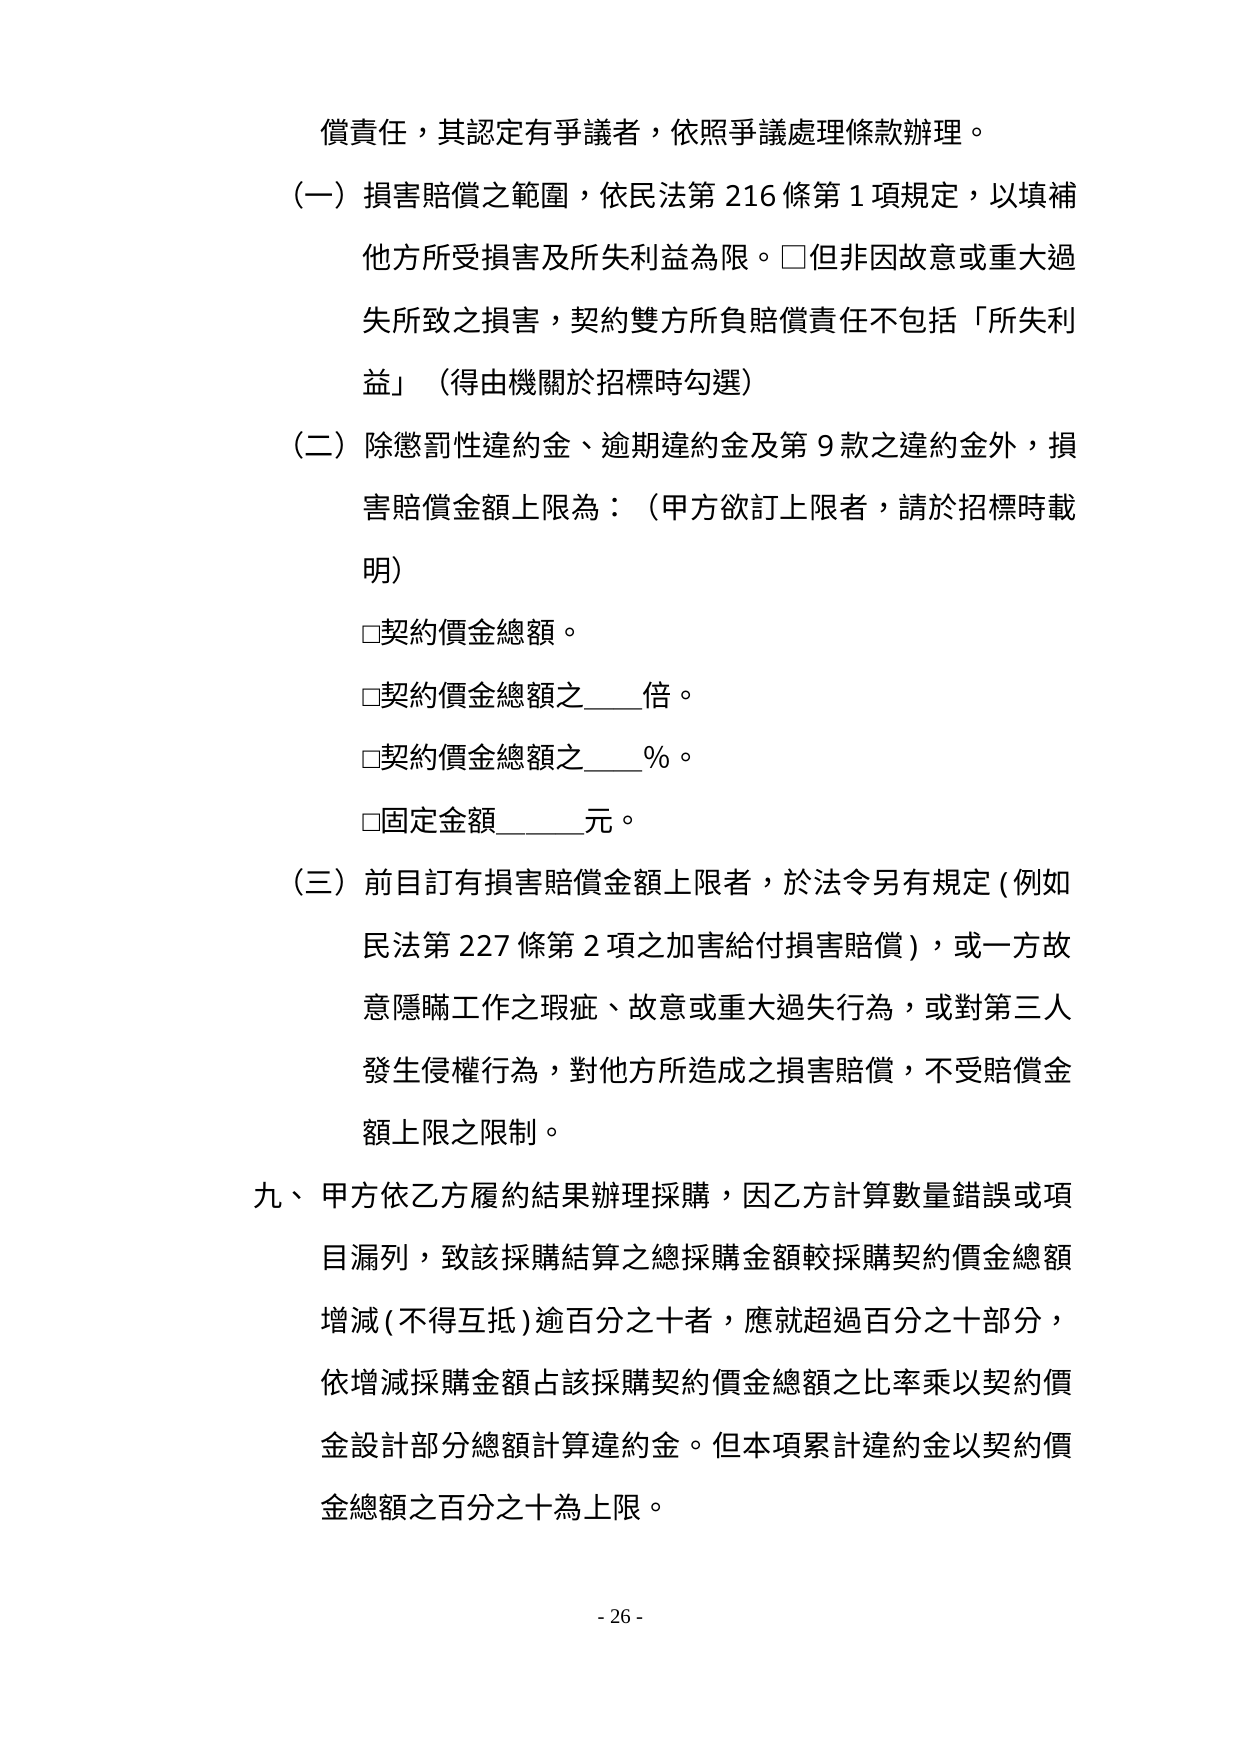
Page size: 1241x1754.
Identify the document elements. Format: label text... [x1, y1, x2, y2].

text □契約價金總額之＿＿％。 [362, 714, 1078, 777]
list 償責任，其認定有爭議者，依照爭議處理條款辦理。 [253, 89, 1072, 152]
text （二）除懲罰性違約金、逾期違約金及第9款之違約金外，損害賠償金額上限為：（甲方欲訂上限者，請於招標時載明） [275, 402, 1078, 589]
text □契約價金總額。 [362, 589, 1078, 652]
text （一）損害賠償之範圍，依民法第216條第1項規定，以填補他方所受損害及所失利益為限。□但非因故意或重大過失所致之損害，契約雙方所負賠償責任不包括「所失利益」（得由機關於招標時勾選） [275, 152, 1078, 402]
list 甲方依乙方履約結果辦理採購，因乙方計算數量錯誤或項目漏列，致該採購結算之總採購金額較採購契約價金總額增減(不得互抵)逾百分之十者，應就超過百分之十部分，依增減採購金額占該採購契約價金總額之比率乘以契約價金設計部分總額計算違約金。但本項累計違約金以契約價金總額之百分之十為上限。 [253, 1152, 1072, 1527]
text □固定金額＿＿＿元。 [362, 777, 1078, 839]
text □契約價金總額之＿＿倍。 [362, 652, 1078, 714]
text （三）前目訂有損害賠償金額上限者，於法令另有規定(例如民法第227條第2項之加害給付損害賠償)，或一方故意隱瞞工作之瑕疵、故意或重大過失行為，或對第三人發生侵權行為，對他方所造成之損害賠償，不受賠償金額上限之限制。 [275, 839, 1072, 1152]
